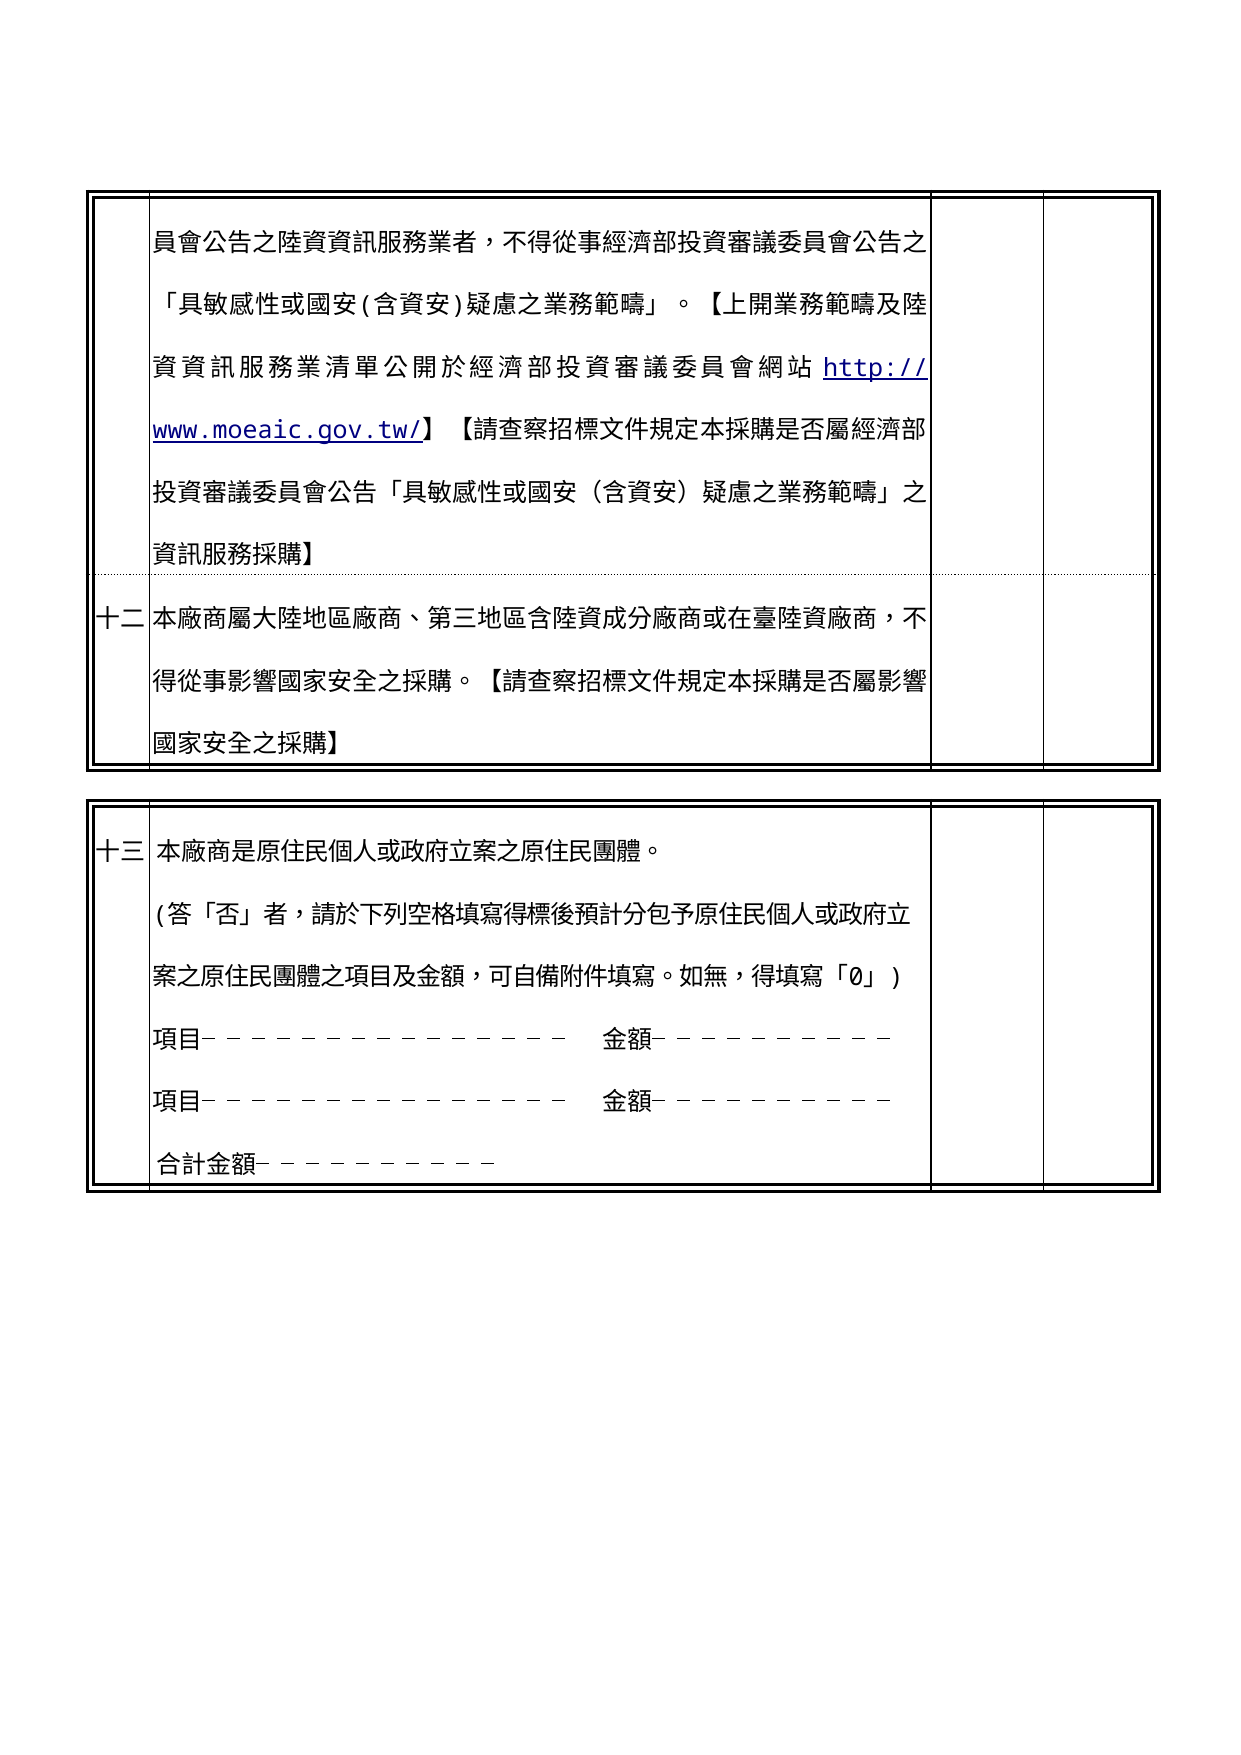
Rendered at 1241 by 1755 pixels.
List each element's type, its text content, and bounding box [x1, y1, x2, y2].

table_header [1044, 199, 1151, 574]
table_cell [932, 574, 1043, 762]
table_header 本廠商是原住民個人或政府立案之原住民團體。 (答「否」者，請於下列空格填寫得標後預計分包予原住民個人或政府立案之原住民團體之項目及金額，可自備附件填寫。如無，得填寫「0」) 項目╴╴╴╴╴╴╴╴╴╴╴╴╴╴╴ 金額╴╴╴╴╴╴╴╴╴╴ 項目╴╴╴╴╴╴╴╴╴╴╴╴╴╴╴ 金額╴╴╴╴╴╴╴╴╴╴ 合計金額╴╴╴╴╴╴╴╴╴╴ [150, 808, 930, 1183]
table_cell 本廠商屬大陸地區廠商、第三地區含陸資成分廠商或在臺陸資廠商，不得從事影響國家安全之採購。【請查察招標文件規定本採購是否屬影響國家安全之採購】 [150, 574, 930, 762]
table_header [932, 808, 1043, 1183]
table_header 員會公告之陸資資訊服務業者，不得從事經濟部投資審議委員會公告之「具敏感性或國安(含資安)疑慮之業務範疇」。【上開業務範疇及陸資資訊服務業清單公開於經濟部投資審議委員會網站http://www.moeaic.gov.tw/】【請查察招標文件規定本採購是否屬經濟部投資審議委員會公告「具敏感性或國安（含資安）疑慮之業務範疇」之資訊服務採購】 [150, 199, 930, 574]
table_header [90, 193, 149, 574]
table_header [1044, 802, 1156, 1183]
table_header [1044, 193, 1156, 574]
table_cell [1044, 574, 1151, 762]
table_header [932, 199, 1043, 574]
table_header 十三 [90, 802, 149, 1183]
table_cell 十二 [95, 574, 149, 762]
table_header [1044, 808, 1151, 1183]
